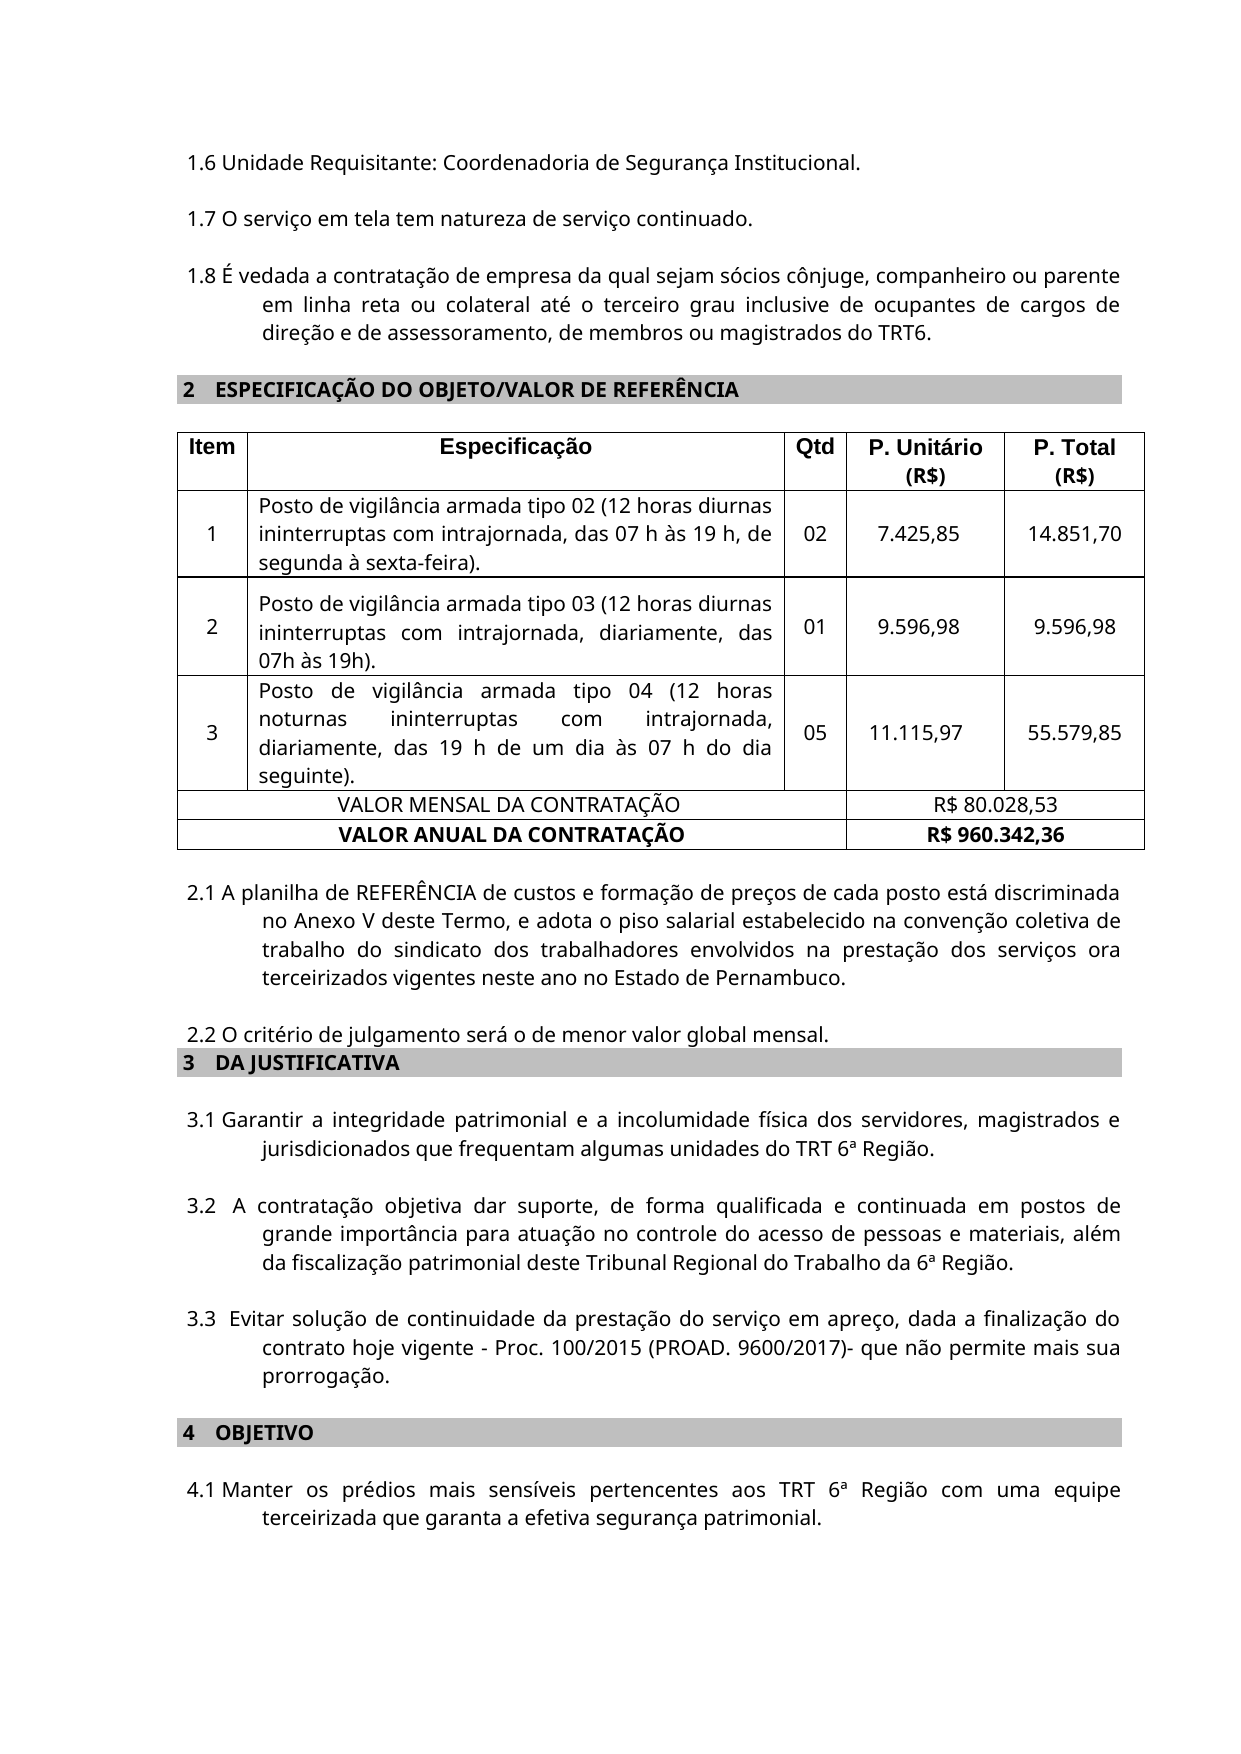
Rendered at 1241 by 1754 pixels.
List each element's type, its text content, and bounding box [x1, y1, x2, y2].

table_header Especificação [248, 433, 784, 490]
list Unidade Requisitante: Coordenadoria de Segurança Institucional. [181, 148, 1122, 176]
table_header P. Total (R$) [1005, 433, 1016, 490]
table_cell R$ 80.028,53 [847, 791, 857, 819]
table_header Qtd [785, 433, 846, 490]
table_cell 11.115,97 [847, 676, 1004, 789]
table_cell 01 [785, 578, 846, 675]
table_cell 3 [178, 676, 247, 789]
table_cell 02 [785, 491, 846, 576]
table_header P. Unitário (R$) [993, 433, 1004, 490]
table_cell 55.579,85 [1005, 676, 1144, 789]
list ESPECIFICAÇÃO DO OBJETO/VALOR DE REFERÊNCIA [177, 375, 1122, 404]
list DA JUSTIFICATIVA [177, 1048, 1122, 1077]
table_cell 1 [178, 491, 247, 576]
table_cell R$ 960.342,36 [1133, 820, 1144, 848]
table_cell R$ 80.028,53 [1133, 791, 1144, 819]
list É vedada a contratação de empresa da qual sejam sócios cônjuge, companheiro ou parente em linha reta ou colateral até o terceiro grau inclusive de ocupantes de cargos de direção e de assessoramento, de membros ou magistrados do TRT6. [181, 261, 1122, 347]
list A planilha de REFERÊNCIA de custos e formação de preços de cada posto está discriminada no Anexo V deste Termo, e adota o piso salarial estabelecido na convenção coletiva de trabalho do sindicato dos trabalhadores envolvidos na prestação dos serviços ora terceirizados vigentes neste ano no Estado de Pernambuco. [181, 878, 1122, 992]
list Manter os prédios mais sensíveis pertencentes aos TRT 6ª Região com uma equipe terceirizada que garanta a efetiva segurança patrimonial. [181, 1475, 1122, 1532]
table_header P. Total (R$) [1133, 433, 1144, 490]
table_cell 05 [785, 676, 846, 789]
table_cell R$ 960.342,36 [847, 820, 857, 848]
table_cell 2 [178, 578, 247, 675]
list Garantir a integridade patrimonial e a incolumidade física dos servidores, magistrados e jurisdicionados que frequentam algumas unidades do TRT 6ª Região. [181, 1105, 1122, 1162]
table_cell Posto de vigilância armada tipo 03 (12 horas diurnas ininterruptas com intrajornada, diariamente, das 07h às 19h). [248, 578, 784, 675]
table_cell 9.596,98 [1005, 578, 1144, 675]
list O critério de julgamento será o de menor valor global mensal. [181, 1020, 1122, 1048]
list O serviço em tela tem natureza de serviço continuado. [181, 204, 1122, 233]
table_cell 9.596,98 [847, 578, 1004, 675]
list A contratação objetiva dar suporte, de forma qualificada e continuada em postos de grande importância para atuação no controle do acesso de pessoas e materiais, além da fiscalização patrimonial deste Tribunal Regional do Trabalho da 6ª Região. [181, 1191, 1122, 1276]
list Evitar solução de continuidade da prestação do serviço em apreço, dada a finalização do contrato hoje vigente - Proc. 100/2015 (PROAD. 9600/2017)- que não permite mais sua prorrogação. [181, 1304, 1122, 1390]
table_header P. Unitário (R$) [847, 433, 857, 490]
list OBJETIVO [177, 1418, 1122, 1447]
table_header Item [178, 433, 247, 490]
table_cell 14.851,70 [1005, 491, 1144, 576]
table_cell 7.425,85 [847, 491, 1004, 576]
